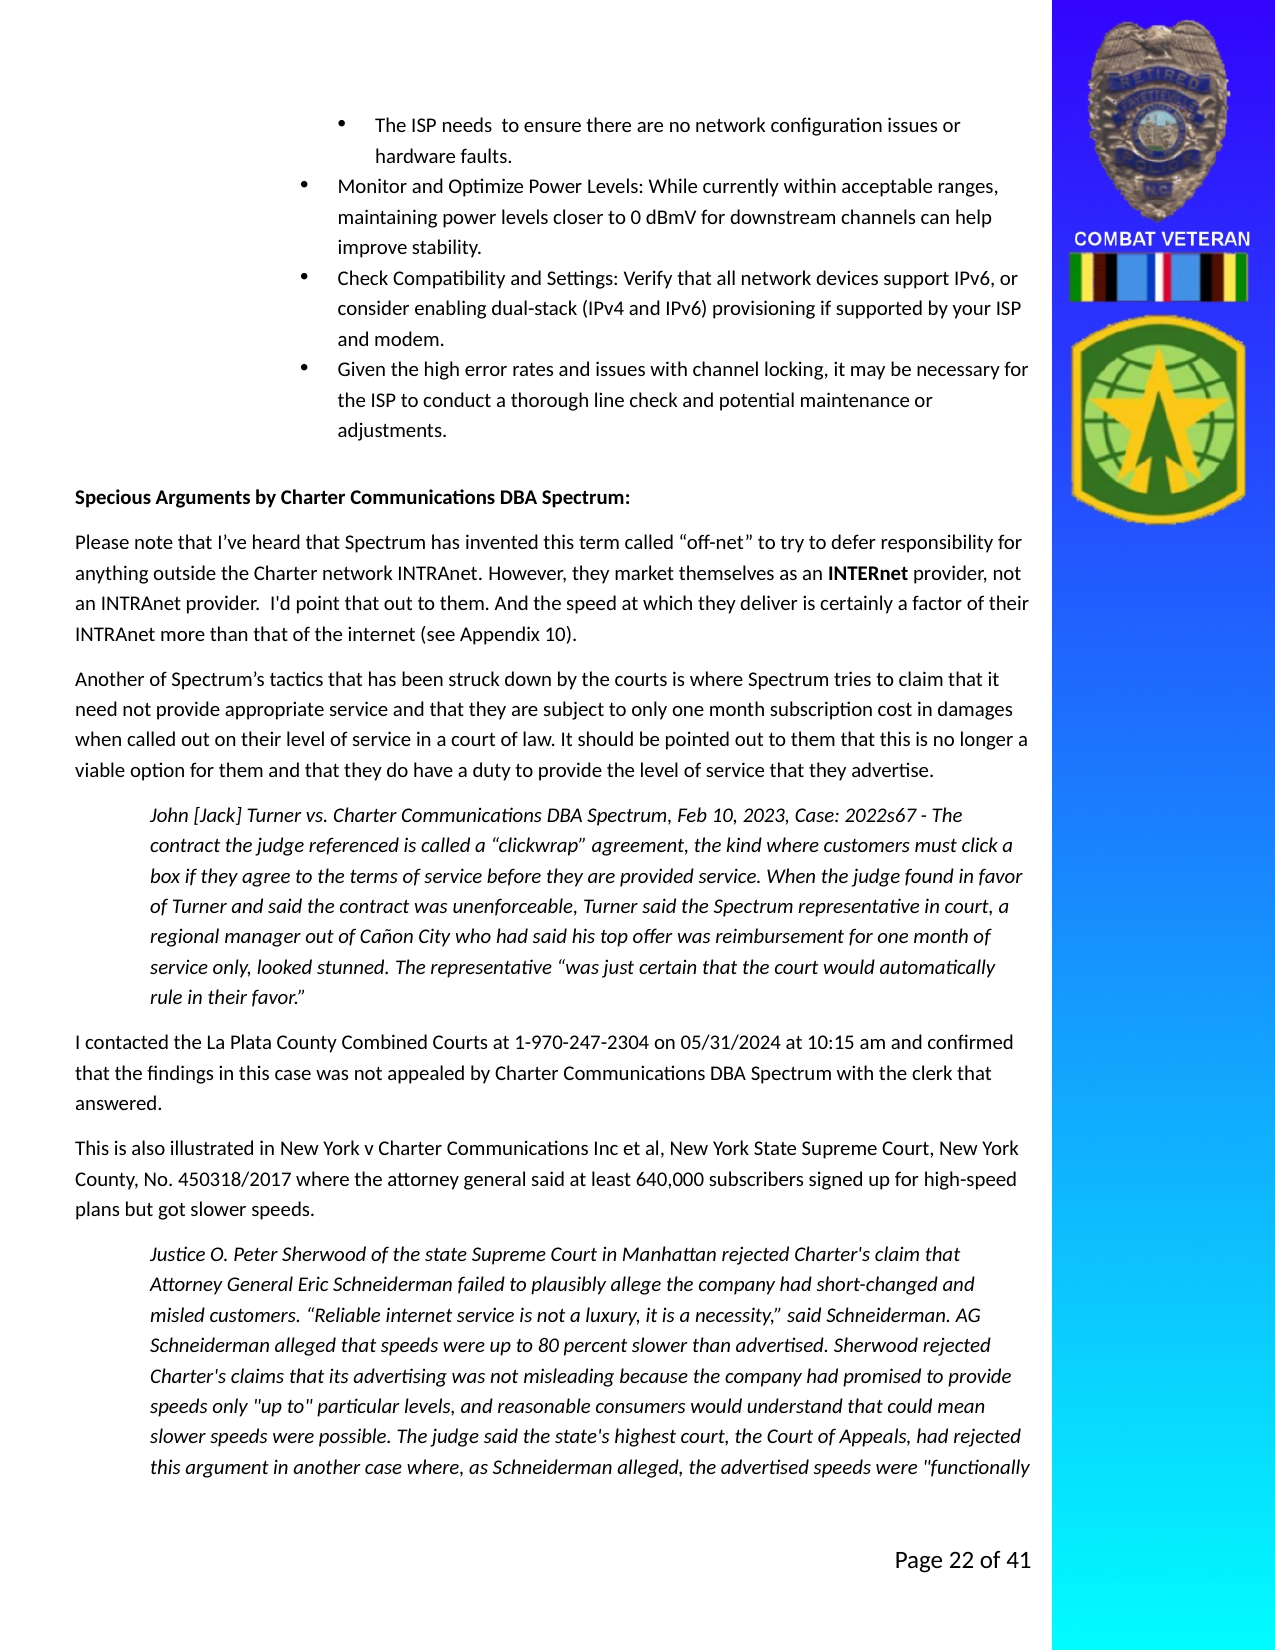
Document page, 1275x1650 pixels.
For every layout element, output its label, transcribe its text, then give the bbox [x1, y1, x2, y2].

text Please note that I’ve heard that Spectrum has invented this term called “off-net” to try to defer responsibility for anything outside the Charter network INTRAnet. However, they market themselves as an INTERnet provider, not an INTRAnet provider. I'd point that out to them. And the speed at which they deliver is certainly a factor of their INTRAnet more than that of the internet (see Appendix 10). [75, 529, 1031, 646]
text John [Jack] Turner vs. Charter Communications DBA Spectrum, Feb 10, 2023, Case: 2022s67 - The contract the judge referenced is called a “clickwrap” agreement, the kind where customers must click a box if they agree to the terms of service before they are provided service. When the judge found in favor of Turner and said the contract was unenforceable, Turner said the Spectrum representative in court, a regional manager out of Cañon City who had said his top offer was reimbursement for one month of service only, looked stunned. The representative “was just certain that the court would automatically rule in their favor.” [150, 802, 1031, 1010]
list Check Compatibility and Settings: Verify that all network devices support IPv6, or consider enabling dual-stack (IPv4 and IPv6) provisioning if supported by your ISP and modem. [300, 265, 1031, 351]
text Justice O. Peter Sherwood of the state Supreme Court in Manhattan rejected Charter's claim that Attorney General Eric Schneiderman failed to plausibly allege the company had short-changed and misled customers. “Reliable internet service is not a luxury, it is a necessity,” said Schneiderman. AG Schneiderman alleged that speeds were up to 80 percent slower than advertised. Sherwood rejected Charter's claims that its advertising was not misleading because the company had promised to provide speeds only "up to" particular levels, and reasonable consumers would understand that could mean slower speeds were possible. The judge said the state's highest court, the Court of Appeals, had rejected this argument in another case where, as Schneiderman alleged, the advertised speeds were "functionally [150, 1241, 1031, 1479]
list Monitor and Optimize Power Levels: While currently within acceptable ranges, maintaining power levels closer to 0 dBmV for downstream channels can help improve stability. [300, 173, 1031, 260]
text This is also illustrated in New York v Charter Communications Inc et al, New York State Supreme Court, New York County, No. 450318/2017 where the attorney general said at least 640,000 subscribers signed up for high-speed plans but got slower speeds. [75, 1135, 1031, 1222]
list Given the high error rates and issues with channel locking, it may be necessary for the ISP to conduct a thorough line check and potential maintenance or adjustments. [300, 356, 1031, 443]
picture [0, 0, 1275, 1650]
list The ISP needs to ensure there are no network configuration issues or hardware faults. [337, 112, 1031, 168]
text Another of Spectrum’s tactics that has been struck down by the courts is where Spectrum tries to claim that it need not provide appropriate service and that they are subject to only one month subscription cost in damages when called out on their level of service in a court of law. It should be pointed out to them that this is no longer a viable option for them and that they do have a duty to provide the level of service that they advertise. [75, 666, 1031, 782]
text I contacted the La Plata County Combined Courts at 1-970-247-2304 on 05/31/2024 at 10:15 am and confirmed that the findings in this case was not appealed by Charter Communications DBA Spectrum with the clerk that answered. [75, 1029, 1031, 1116]
text Specious Arguments by Charter Communications DBA Spectrum: [75, 484, 1031, 510]
